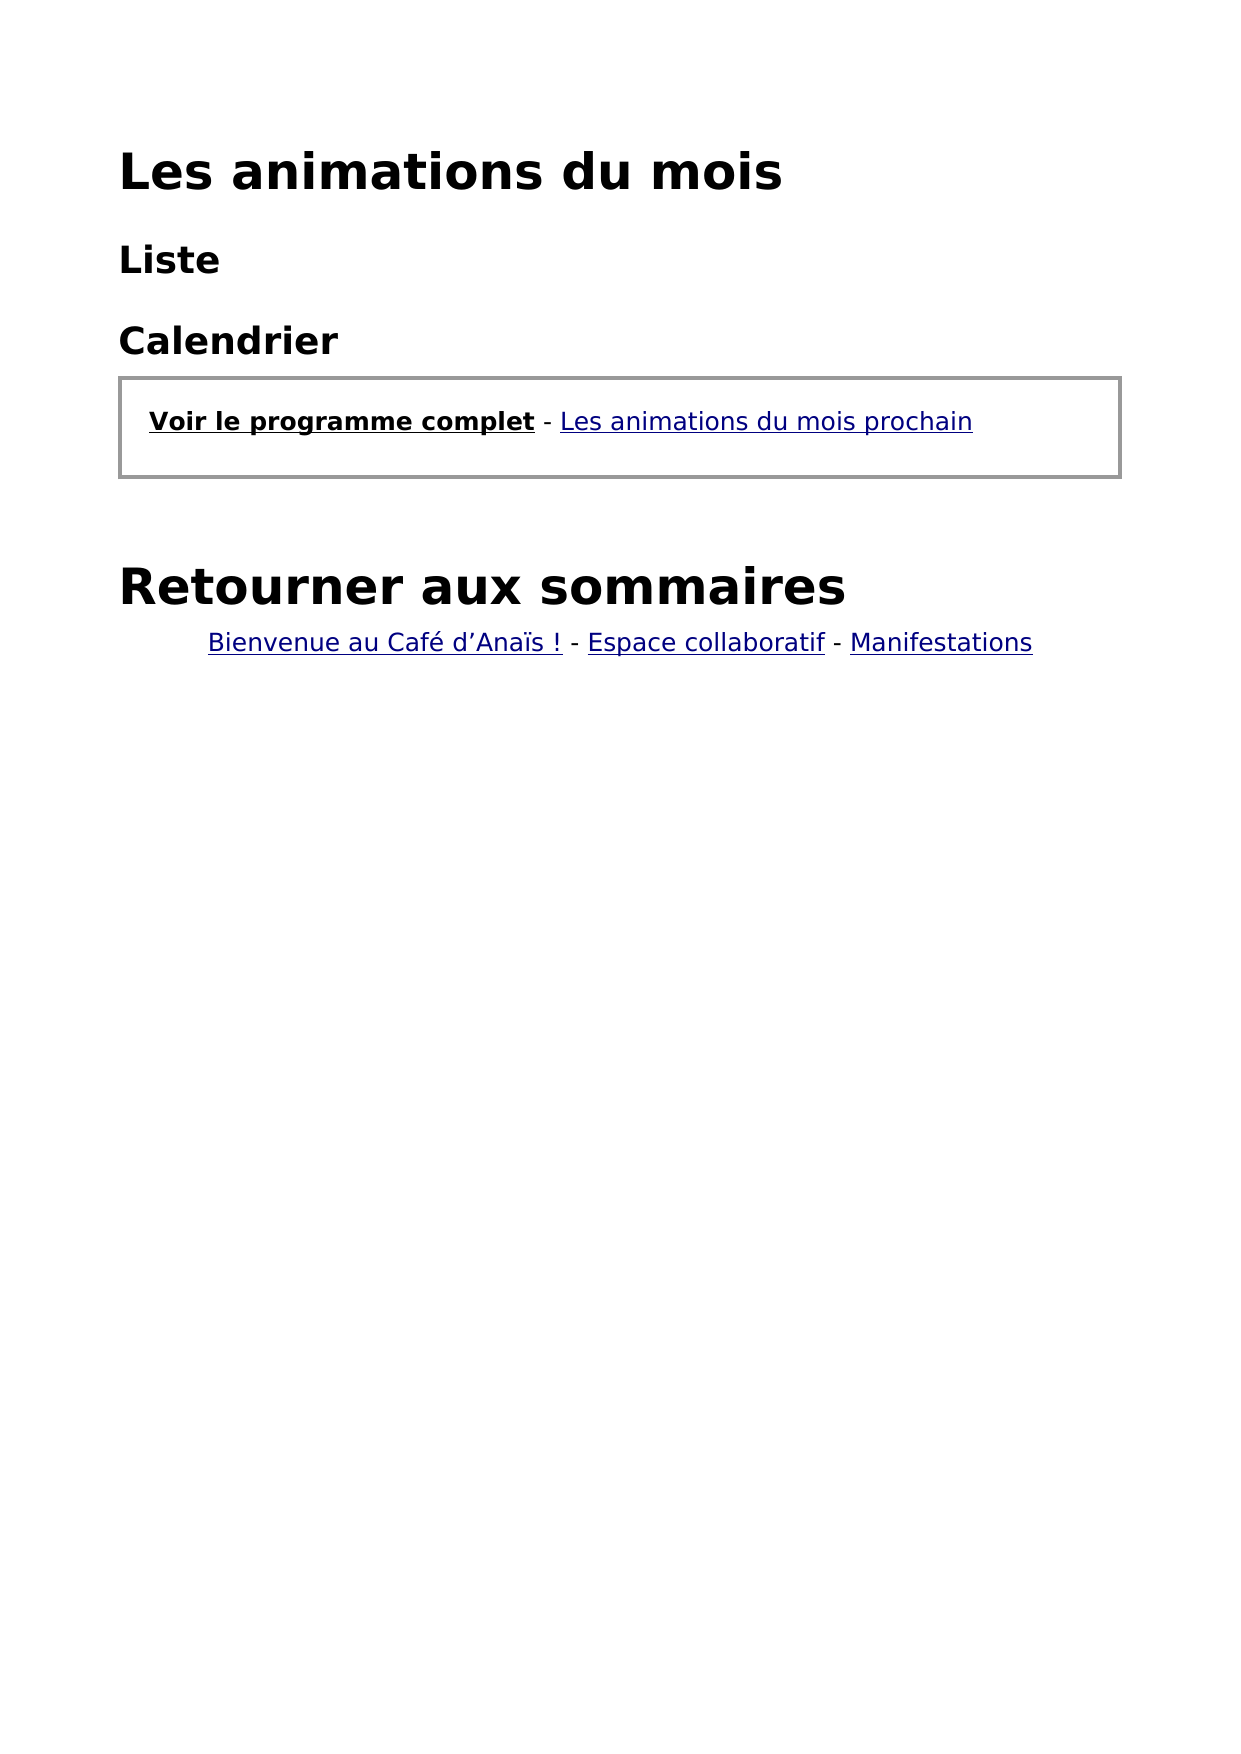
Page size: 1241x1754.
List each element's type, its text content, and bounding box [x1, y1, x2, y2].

subtitle Retourner aux sommaires [118, 558, 1122, 616]
text Bienvenue au Café d’Anaïs ! - Espace collaboratif - Manifestations [118, 628, 1122, 658]
subtitle Liste [118, 239, 1122, 282]
subtitle Les animations du mois [118, 143, 1122, 201]
table_header Voir le programme complet - Les animations du mois prochain [131, 389, 1109, 466]
subtitle Calendrier [118, 320, 1122, 364]
